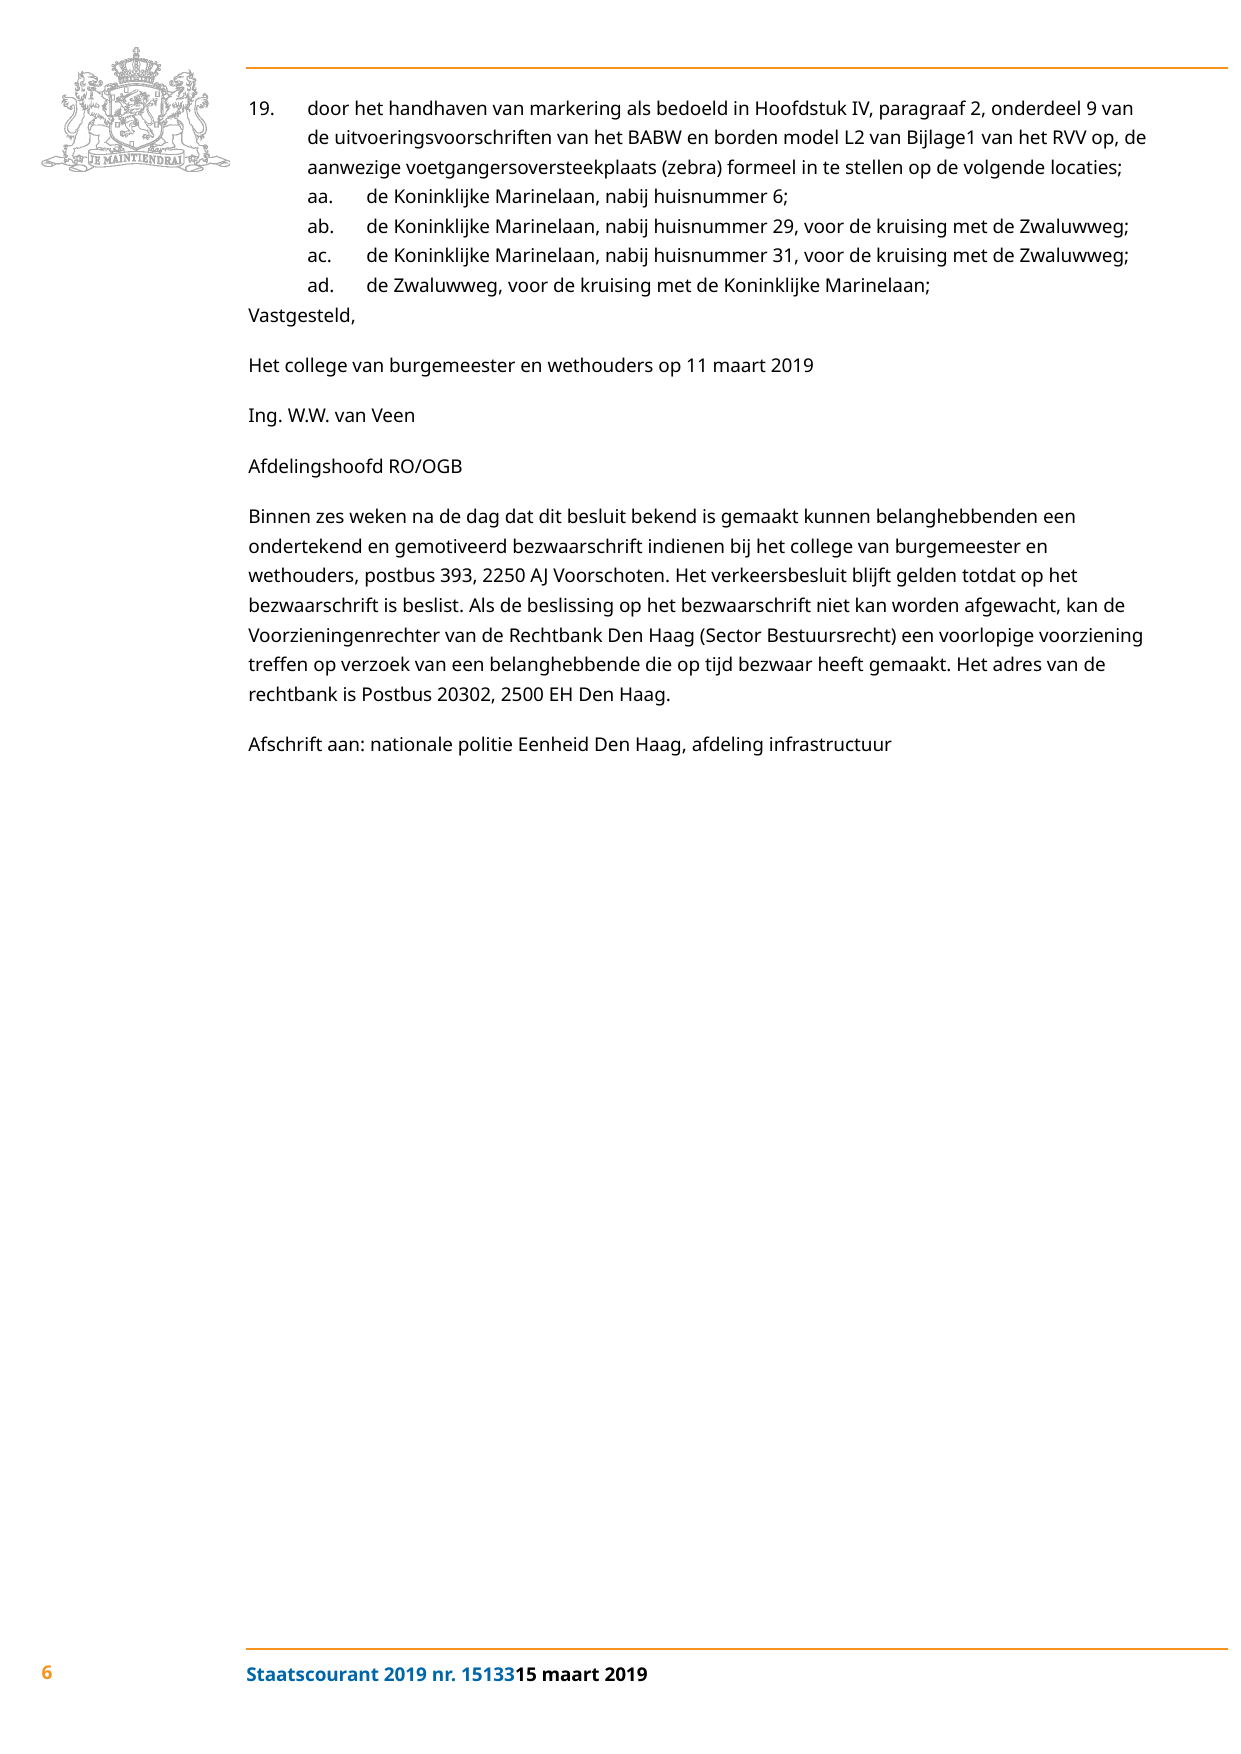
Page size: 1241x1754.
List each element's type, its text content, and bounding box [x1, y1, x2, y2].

text Afschrift aan: nationale politie Eenheid Den Haag, afdeling infrastructuur [248, 731, 1152, 757]
text Het college van burgemeester en wethouders op 11 maart 2019 [248, 352, 1152, 378]
list de Zwaluwweg, voor de kruising met de Koninklijke Marinelaan; [307, 272, 1152, 298]
text Ing. W.W. van Veen [248, 403, 1152, 428]
text Binnen zes weken na de dag dat dit besluit bekend is gemaakt kunnen belanghebbenden een ondertekend en gemotiveerd bezwaarschrift indienen bij het college van burgemeester en wethouders, postbus 393, 2250 AJ Voorschoten. Het verkeersbesluit blijft gelden totdat op het bezwaarschrift is beslist. Als de beslissing op het bezwaarschrift niet kan worden afgewacht, kan de Voorzieningenrechter van de Rechtbank Den Haag (Sector Bestuursrecht) een voorlopige voorziening treffen op verzoek van een belanghebbende die op tijd bezwaar heeft gemaakt. Het adres van de rechtbank is Postbus 20302, 2500 EH Den Haag. [248, 503, 1152, 707]
list de Koninklijke Marinelaan, nabij huisnummer 31, voor de kruising met de Zwaluwweg; [307, 243, 1152, 268]
list door het handhaven van markering als bedoeld in Hoofdstuk IV, paragraaf 2, onderdeel 9 van de uitvoeringsvoorschriften van het BABW en borden model L2 van Bijlage1 van het RVV op, de aanwezige voetgangersoversteekplaats (zebra) formeel in te stellen op de volgende locaties; [248, 95, 1152, 180]
list de Koninklijke Marinelaan, nabij huisnummer 6; [307, 183, 1152, 209]
text Afdelingshoofd RO/OGB [248, 453, 1152, 479]
text Vastgesteld, [248, 302, 1152, 328]
picture [41, 47, 231, 172]
list de Koninklijke Marinelaan, nabij huisnummer 29, voor de kruising met de Zwaluwweg; [307, 213, 1152, 239]
